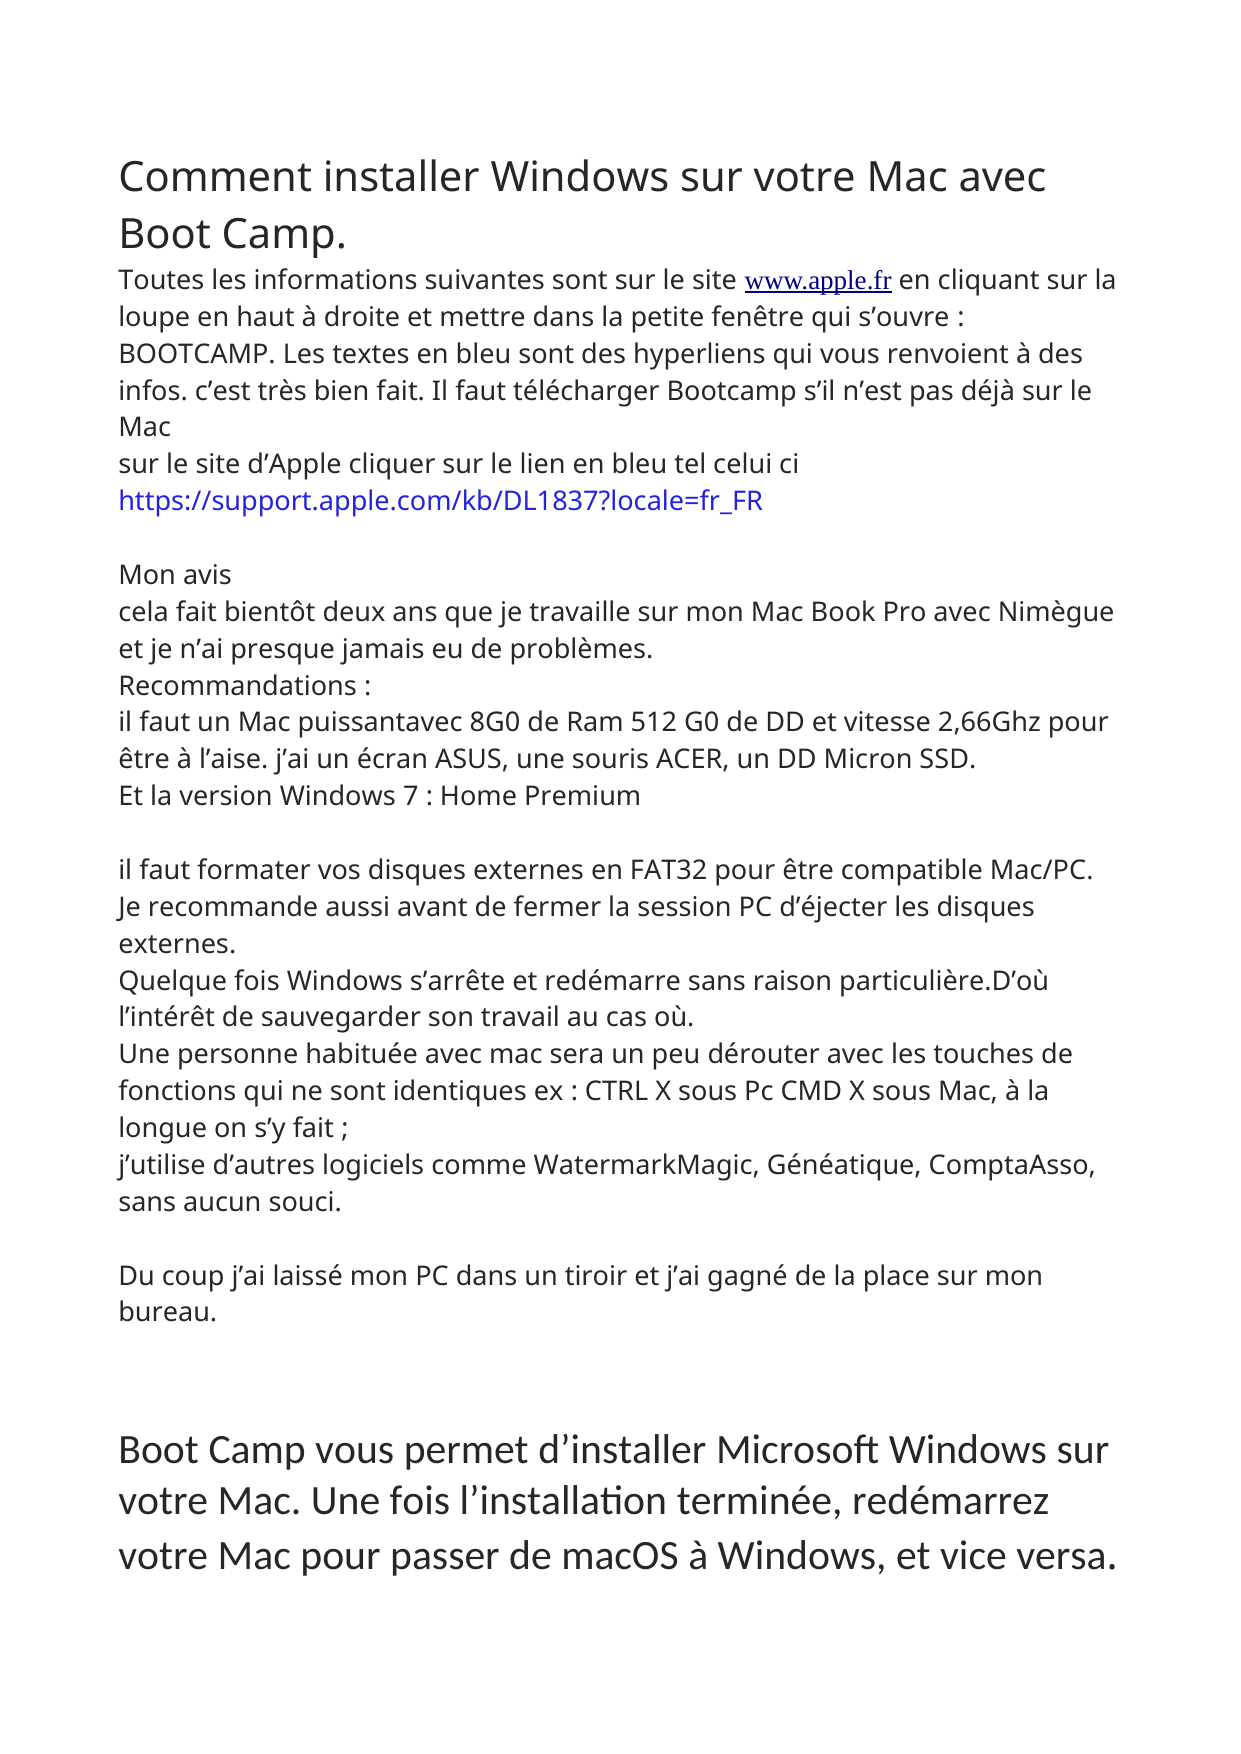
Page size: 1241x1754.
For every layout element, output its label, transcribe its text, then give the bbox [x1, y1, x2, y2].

text il faut formater vos disques externes en FAT32 pour être compatible Mac/PC. [118, 850, 1122, 887]
text Quelque fois Windows s’arrête et redémarre sans raison particulière.D’où l’intérêt de sauvegarder son travail au cas où. [118, 961, 1122, 1035]
text Comment installer Windows sur votre Mac avec Boot Camp. [118, 147, 1122, 260]
text Mon avis [118, 555, 1122, 592]
text Je recommande aussi avant de fermer la session PC d’éjecter les disques externes. [118, 887, 1122, 961]
text sur le site d’Apple cliquer sur le lien en bleu tel celui ci [118, 445, 1122, 482]
text Une personne habituée avec mac sera un peu dérouter avec les touches de fonctions qui ne sont identiques ex : CTRL X sous Pc CMD X sous Mac, à la longue on s’y fait ; [118, 1035, 1122, 1145]
text Du coup j’ai laissé mon PC dans un tiroir et j’ai gagné de la place sur mon bureau. [118, 1256, 1122, 1330]
text Boot Camp vous permet d’installer Microsoft Windows sur votre Mac. Une fois l’installation terminée, redémarrez votre Mac pour passer de macOS à Windows, et vice versa. [118, 1423, 1122, 1582]
text cela fait bientôt deux ans que je travaille sur mon Mac Book Pro avec Nimègue et je n’ai presque jamais eu de problèmes. Recommandations : [118, 592, 1122, 703]
text Et la version Windows 7 : Home Premium [118, 777, 1122, 813]
text il faut un Mac puissantavec 8G0 de Ram 512 G0 de DD et vitesse 2,66Ghz pour être à l’aise. j’ai un écran ASUS, une souris ACER, un DD Micron SSD. [118, 703, 1122, 777]
text j’utilise d’autres logiciels comme WatermarkMagic, Généatique, ComptaAsso, sans aucun souci. [118, 1145, 1122, 1219]
text Toutes les informations suivantes sont sur le site www.apple.fr en cliquant sur la loupe en haut à droite et mettre dans la petite fenêtre qui s’ouvre : BOOTCAMP. Les textes en bleu sont des hyperliens qui vous renvoient à des infos. c’est très bien fait. Il faut télécharger Bootcamp s’il n’est pas déjà sur le Mac [118, 260, 1122, 445]
text https://support.apple.com/kb/DL1837?locale=fr_FR [118, 482, 1122, 518]
